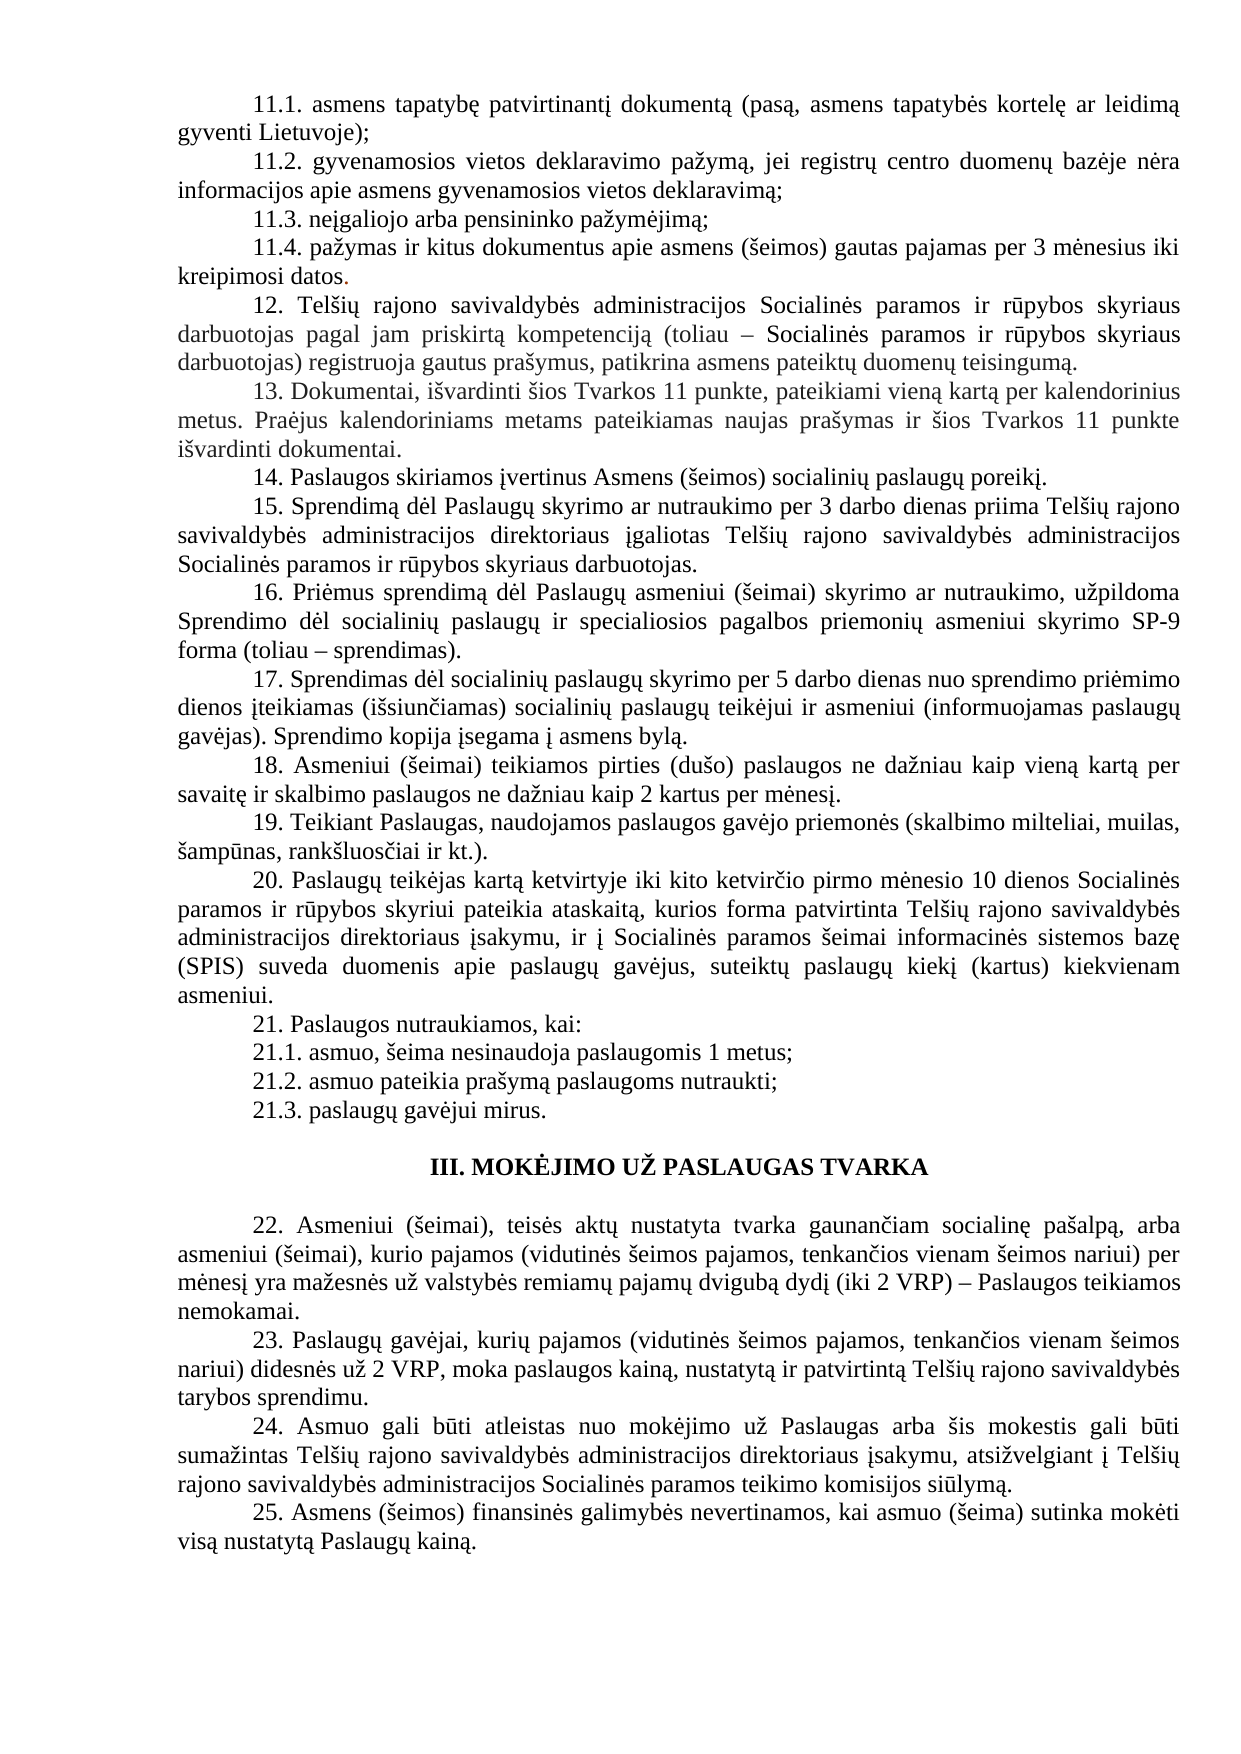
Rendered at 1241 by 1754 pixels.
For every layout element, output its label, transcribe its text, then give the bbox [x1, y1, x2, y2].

text 11.3. neįgaliojo arba pensininko pažymėjimą; [177, 204, 1181, 232]
text 20. Paslaugų teikėjas kartą ketvirtyje iki kito ketvirčio pirmo mėnesio 10 dienos Socialinės paramos ir rūpybos skyriui pateikia ataskaitą, kurios forma patvirtinta Telšių rajono savivaldybės administracijos direktoriaus įsakymu, ir į Socialinės paramos šeimai informacinės sistemos bazę (SPIS) suveda duomenis apie paslaugų gavėjus, suteiktų paslaugų kiekį (kartus) kiekvienam asmeniui. [177, 865, 1181, 1009]
text 21. Paslaugos nutraukiamos, kai: [177, 1009, 1181, 1037]
text 23. Paslaugų gavėjai, kurių pajamos (vidutinės šeimos pajamos, tenkančios vienam šeimos nariui) didesnės už 2 VRP, moka paslaugos kainą, nustatytą ir patvirtintą Telšių rajono savivaldybės tarybos sprendimu. [177, 1325, 1181, 1411]
text 17. Sprendimas dėl socialinių paslaugų skyrimo per 5 darbo dienas nuo sprendimo priėmimo dienos įteikiamas (išsiunčiamas) socialinių paslaugų teikėjui ir asmeniui (informuojamas paslaugų gavėjas). Sprendimo kopija įsegama į asmens bylą. [177, 664, 1181, 750]
text 15. Sprendimą dėl Paslaugų skyrimo ar nutraukimo per 3 darbo dienas priima Telšių rajono savivaldybės administracijos direktoriaus įgaliotas Telšių rajono savivaldybės administracijos Socialinės paramos ir rūpybos skyriaus darbuotojas. [177, 491, 1181, 577]
text 11.1. asmens tapatybę patvirtinantį dokumentą (pasą, asmens tapatybės kortelę ar leidimą gyventi Lietuvoje); [177, 89, 1181, 146]
text 25. Asmens (šeimos) finansinės galimybės nevertinamos, kai asmuo (šeima) sutinka mokėti visą nustatytą Paslaugų kainą. [177, 1497, 1181, 1555]
text 14. Paslaugos skiriamos įvertinus Asmens (šeimos) socialinių paslaugų poreikį. [177, 462, 1181, 491]
text 13. Dokumentai, išvardinti šios Tvarkos 11 punkte, pateikiami vieną kartą per kalendorinius metus. Praėjus kalendoriniams metams pateikiamas naujas prašymas ir šios Tvarkos 11 punkte išvardinti dokumentai. [177, 376, 1181, 462]
text 12. Telšių rajono savivaldybės administracijos Socialinės paramos ir rūpybos skyriaus darbuotojas pagal jam priskirtą kompetenciją (toliau – Socialinės paramos ir rūpybos skyriaus darbuotojas) registruoja gautus prašymus, patikrina asmens pateiktų duomenų teisingumą. [177, 290, 1181, 376]
text 18. Asmeniui (šeimai) teikiamos pirties (dušo) paslaugos ne dažniau kaip vieną kartą per savaitę ir skalbimo paslaugos ne dažniau kaip 2 kartus per mėnesį. [177, 750, 1181, 807]
text 21.1. asmuo, šeima nesinaudoja paslaugomis 1 metus; [177, 1037, 1181, 1066]
text 24. Asmuo gali būti atleistas nuo mokėjimo už Paslaugas arba šis mokestis gali būti sumažintas Telšių rajono savivaldybės administracijos direktoriaus įsakymu, atsižvelgiant į Telšių rajono savivaldybės administracijos Socialinės paramos teikimo komisijos siūlymą. [177, 1411, 1181, 1497]
text 16. Priėmus sprendimą dėl Paslaugų asmeniui (šeimai) skyrimo ar nutraukimo, užpildoma Sprendimo dėl socialinių paslaugų ir specialiosios pagalbos priemonių asmeniui skyrimo SP-9 forma (toliau – sprendimas). [177, 577, 1181, 664]
text 19. Teikiant Paslaugas, naudojamos paslaugos gavėjo priemonės (skalbimo milteliai, muilas, šampūnas, rankšluosčiai ir kt.). [177, 807, 1181, 865]
text 11.4. pažymas ir kitus dokumentus apie asmens (šeimos) gautas pajamas per 3 mėnesius iki kreipimosi datos. [177, 232, 1181, 290]
text 21.3. paslaugų gavėjui mirus. [177, 1095, 1181, 1124]
text 21.2. asmuo pateikia prašymą paslaugoms nutraukti; [177, 1066, 1181, 1095]
text 11.2. gyvenamosios vietos deklaravimo pažymą, jei registrų centro duomenų bazėje nėra informacijos apie asmens gyvenamosios vietos deklaravimą; [177, 146, 1181, 204]
text 22. Asmeniui (šeimai), teisės aktų nustatyta tvarka gaunančiam socialinę pašalpą, arba asmeniui (šeimai), kurio pajamos (vidutinės šeimos pajamos, tenkančios vienam šeimos nariui) per mėnesį yra mažesnės už valstybės remiamų pajamų dvigubą dydį (iki 2 VRP) – Paslaugos teikiamos nemokamai. [177, 1210, 1181, 1325]
text III. MOKĖJIMO UŽ PASLAUGAS TVARKA [177, 1152, 1181, 1181]
